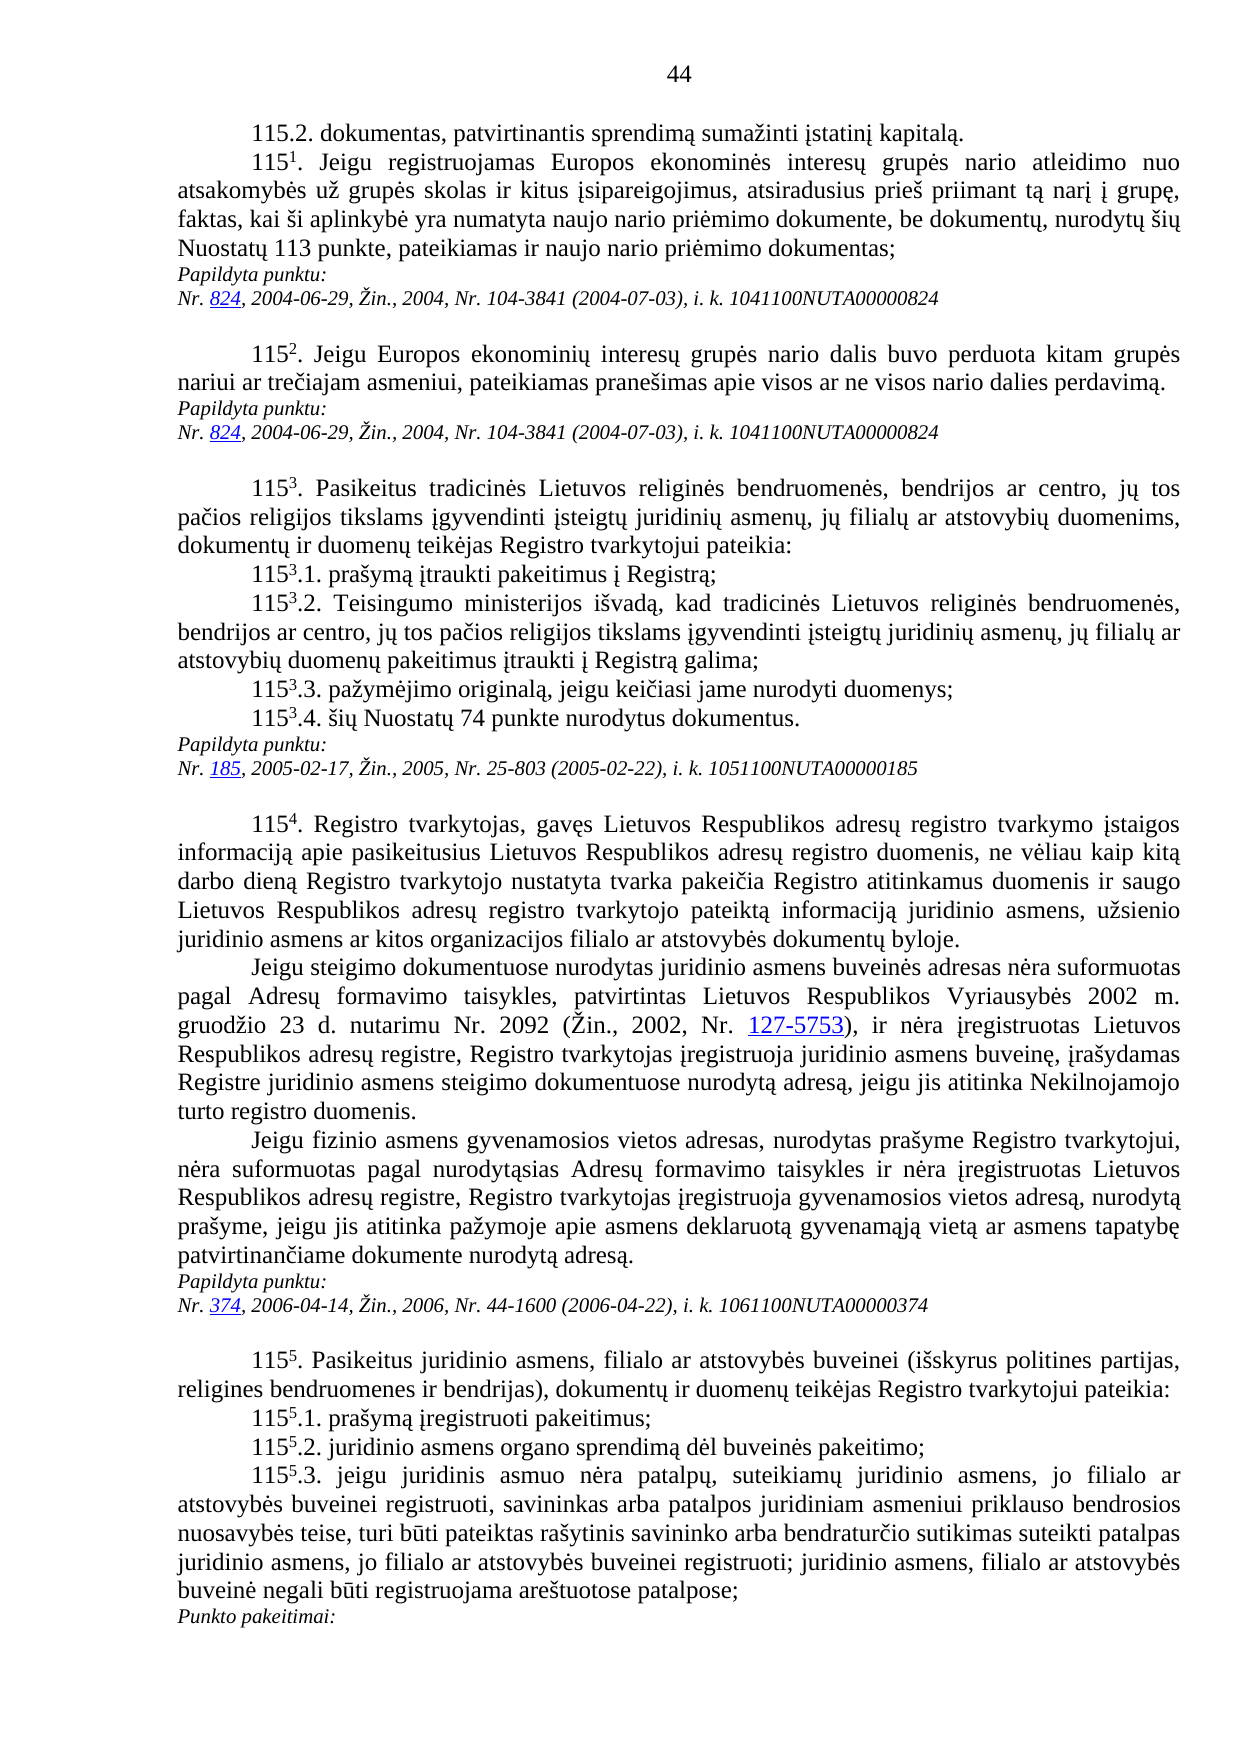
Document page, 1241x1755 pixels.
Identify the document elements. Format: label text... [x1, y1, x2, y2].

text Jeigu fizinio asmens gyvenamosios vietos adresas, nurodytas prašyme Registro tvarkytojui, nėra suformuotas pagal nurodytąsias Adresų formavimo taisykles ir nėra įregistruotas Lietuvos Respublikos adresų registre, Registro tvarkytojas įregistruoja gyvenamosios vietos adresą, nurodytą prašyme, jeigu jis atitinka pažymoje apie asmens deklaruotą gyvenamąją vietą ar asmens tapatybę patvirtinančiame dokumente nurodytą adresą. [177, 1125, 1181, 1269]
text Nr. 374, 2006-04-14, Žin., 2006, Nr. 44-1600 (2006-04-22), i. k. 1061100NUTA00000374 [177, 1293, 1181, 1317]
text 1155.2. juridinio asmens organo sprendimą dėl buveinės pakeitimo; [177, 1432, 1181, 1461]
text Papildyta punktu: [177, 732, 1181, 756]
text 1155. Pasikeitus juridinio asmens, filialo ar atstovybės buveinei (išskyrus politines partijas, religines bendruomenes ir bendrijas), dokumentų ir duomenų teikėjas Registro tvarkytojui pateikia: [177, 1346, 1181, 1403]
text Nr. 824, 2004-06-29, Žin., 2004, Nr. 104-3841 (2004-07-03), i. k. 1041100NUTA00000824 [177, 420, 1181, 444]
text Papildyta punktu: [177, 1269, 1181, 1293]
text 1155.3. jeigu juridinis asmuo nėra patalpų, suteikiamų juridinio asmens, jo filialo ar atstovybės buveinei registruoti, savininkas arba patalpos juridiniam asmeniui priklauso bendrosios nuosavybės teise, turi būti pateiktas rašytinis savininko arba bendraturčio sutikimas suteikti patalpas juridinio asmens, jo filialo ar atstovybės buveinei registruoti; juridinio asmens, filialo ar atstovybės buveinė negali būti registruojama areštuotose patalpose; [177, 1461, 1181, 1604]
text 1153.2. Teisingumo ministerijos išvadą, kad tradicinės Lietuvos religinės bendruomenės, bendrijos ar centro, jų tos pačios religijos tikslams įgyvendinti įsteigtų juridinių asmenų, jų filialų ar atstovybių duomenų pakeitimus įtraukti į Registrą galima; [177, 588, 1181, 674]
text Nr. 185, 2005-02-17, Žin., 2005, Nr. 25-803 (2005-02-22), i. k. 1051100NUTA00000185 [177, 756, 1181, 780]
text Papildyta punktu: [177, 396, 1181, 420]
text 1153.3. pažymėjimo originalą, jeigu keičiasi jame nurodyti duomenys; [177, 674, 1181, 703]
text 1153. Pasikeitus tradicinės Lietuvos religinės bendruomenės, bendrijos ar centro, jų tos pačios religijos tikslams įgyvendinti įsteigtų juridinių asmenų, jų filialų ar atstovybių duomenims, dokumentų ir duomenų teikėjas Registro tvarkytojui pateikia: [177, 473, 1181, 559]
text 1155.1. prašymą įregistruoti pakeitimus; [177, 1403, 1181, 1432]
text Papildyta punktu: [177, 262, 1181, 286]
text 1154. Registro tvarkytojas, gavęs Lietuvos Respublikos adresų registro tvarkymo įstaigos informaciją apie pasikeitusius Lietuvos Respublikos adresų registro duomenis, ne vėliau kaip kitą darbo dieną Registro tvarkytojo nustatyta tvarka pakeičia Registro atitinkamus duomenis ir saugo Lietuvos Respublikos adresų registro tvarkytojo pateiktą informaciją juridinio asmens, užsienio juridinio asmens ar kitos organizacijos filialo ar atstovybės dokumentų byloje. [177, 809, 1181, 952]
text 1152. Jeigu Europos ekonominių interesų grupės nario dalis buvo perduota kitam grupės nariui ar trečiajam asmeniui, pateikiamas pranešimas apie visos ar ne visos nario dalies perdavimą. [177, 339, 1181, 396]
text 1153.4. šių Nuostatų 74 punkte nurodytus dokumentus. [177, 703, 1181, 732]
text 1151. Jeigu registruojamas Europos ekonominės interesų grupės nario atleidimo nuo atsakomybės už grupės skolas ir kitus įsipareigojimus, atsiradusius prieš priimant tą narį į grupę, faktas, kai ši aplinkybė yra numatyta naujo nario priėmimo dokumente, be dokumentų, nurodytų šių Nuostatų 113 punkte, pateikiamas ir naujo nario priėmimo dokumentas; [177, 147, 1181, 262]
text 115.2. dokumentas, patvirtinantis sprendimą sumažinti įstatinį kapitalą. [177, 118, 1181, 147]
text Nr. 824, 2004-06-29, Žin., 2004, Nr. 104-3841 (2004-07-03), i. k. 1041100NUTA00000824 [177, 286, 1181, 310]
text Punkto pakeitimai: [177, 1604, 1181, 1628]
text 1153.1. prašymą įtraukti pakeitimus į Registrą; [177, 559, 1181, 588]
text Jeigu steigimo dokumentuose nurodytas juridinio asmens buveinės adresas nėra suformuotas pagal Adresų formavimo taisykles, patvirtintas Lietuvos Respublikos Vyriausybės 2002 m. gruodžio 23 d. nutarimu Nr. 2092 (Žin., 2002, Nr. 127-5753), ir nėra įregistruotas Lietuvos Respublikos adresų registre, Registro tvarkytojas įregistruoja juridinio asmens buveinę, įrašydamas Registre juridinio asmens steigimo dokumentuose nurodytą adresą, jeigu jis atitinka Nekilnojamojo turto registro duomenis. [177, 952, 1181, 1125]
